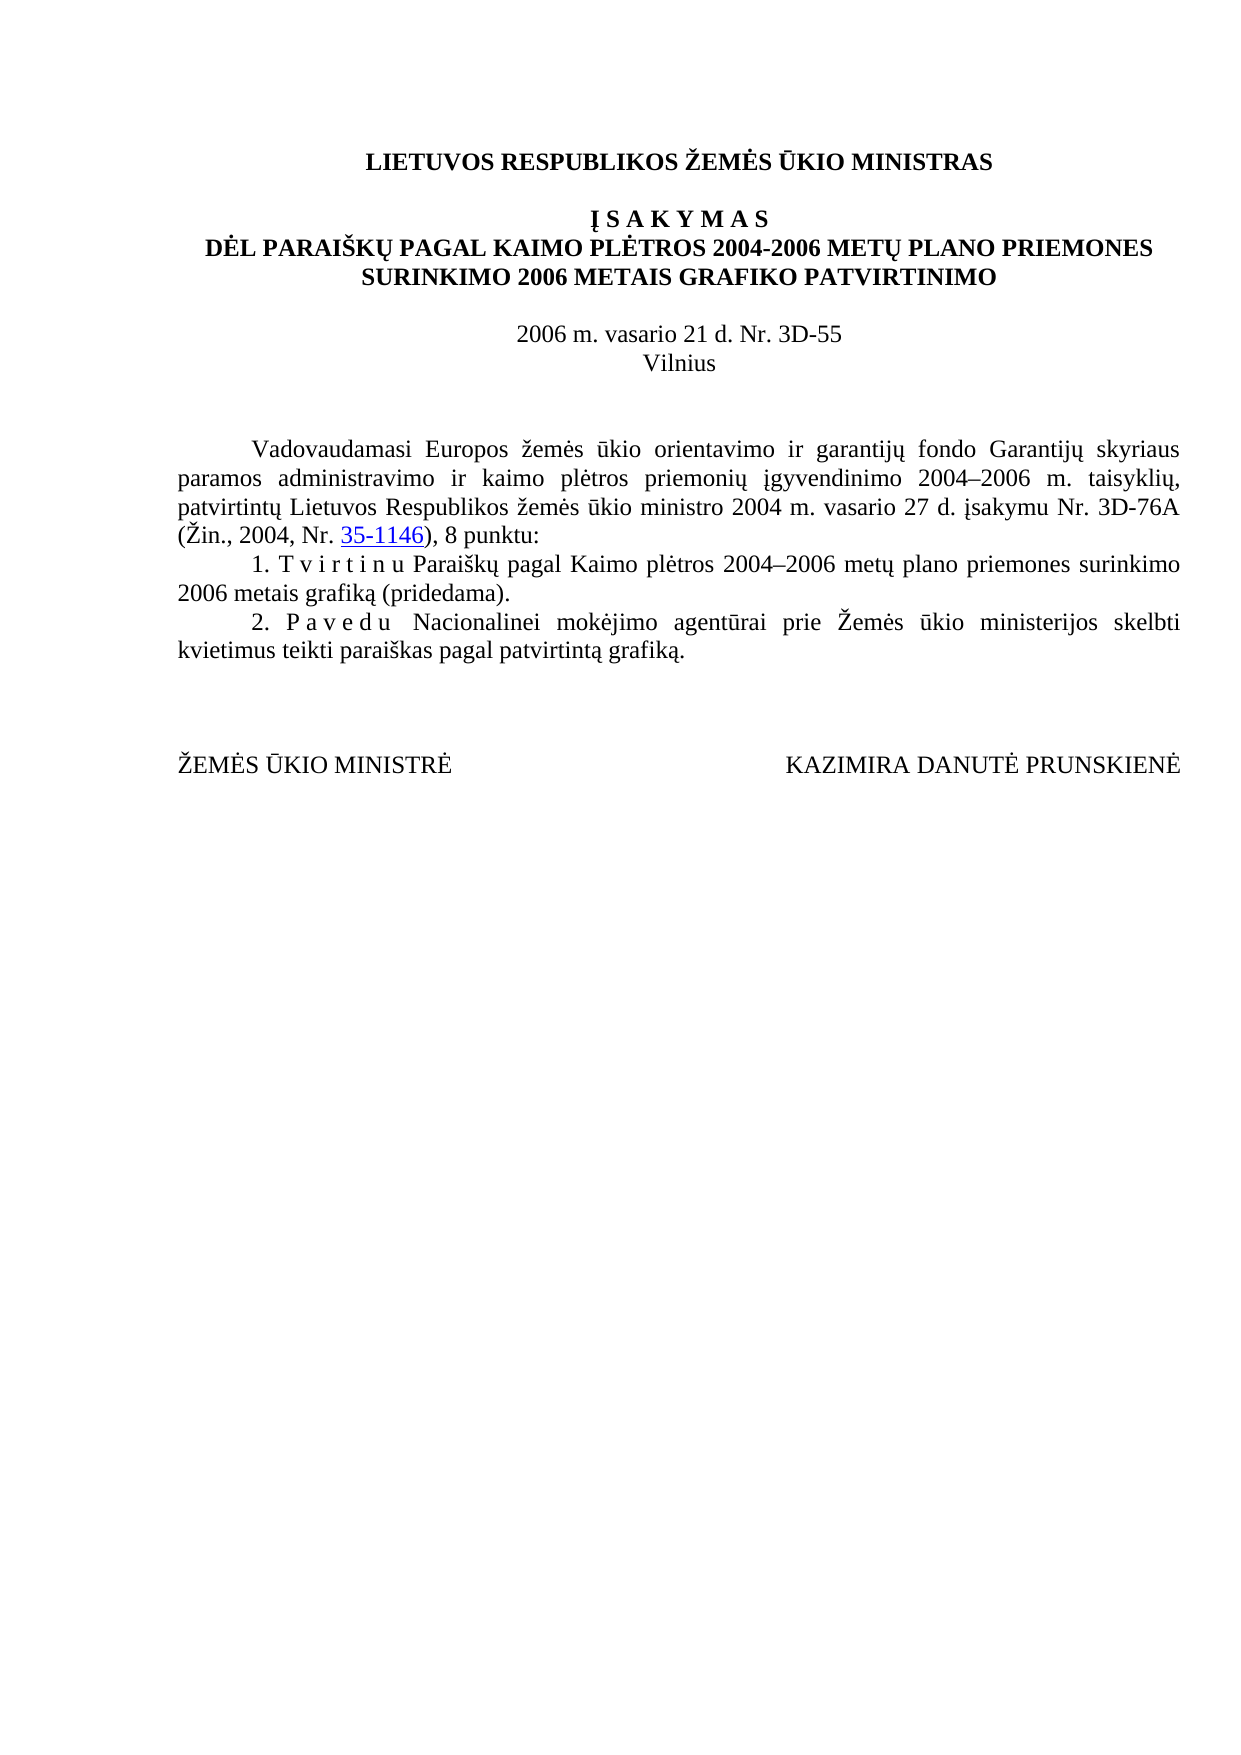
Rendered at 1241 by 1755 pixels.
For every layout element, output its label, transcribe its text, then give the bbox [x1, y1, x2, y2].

text 2006 m. vasario 21 d. Nr. 3D-55 [177, 319, 1181, 348]
text ŽEMĖS ŪKIO MINISTRĖ KAZIMIRA DANUTĖ PRUNSKIENĖ [177, 751, 1181, 779]
text LIETUVOS RESPUBLIKOS ŽEMĖS ŪKIO MINISTRAS [177, 147, 1181, 176]
text 1. Tvirtinu Paraiškų pagal Kaimo plėtros 2004–2006 metų plano priemones surinkimo 2006 metais grafiką (pridedama). [177, 549, 1181, 607]
text Vilnius [177, 348, 1181, 377]
text Į S A K Y M A S [177, 204, 1181, 233]
text 2. Pavedu Nacionalinei mokėjimo agentūrai prie Žemės ūkio ministerijos skelbti kvietimus teikti paraiškas pagal patvirtintą grafiką. [177, 607, 1181, 664]
text DĖL PARAIŠKŲ PAGAL KAIMO PLĖTROS 2004-2006 METŲ PLANO PRIEMONES SURINKIMO 2006 METAIS GRAFIKO PATVIRTINIMO [177, 233, 1181, 291]
text Vadovaudamasi Europos žemės ūkio orientavimo ir garantijų fondo Garantijų skyriaus paramos administravimo ir kaimo plėtros priemonių įgyvendinimo 2004–2006 m. taisyklių, patvirtintų Lietuvos Respublikos žemės ūkio ministro 2004 m. vasario 27 d. įsakymu Nr. 3D-76A (Žin., 2004, Nr. 35-1146), 8 punktu: [177, 434, 1181, 549]
